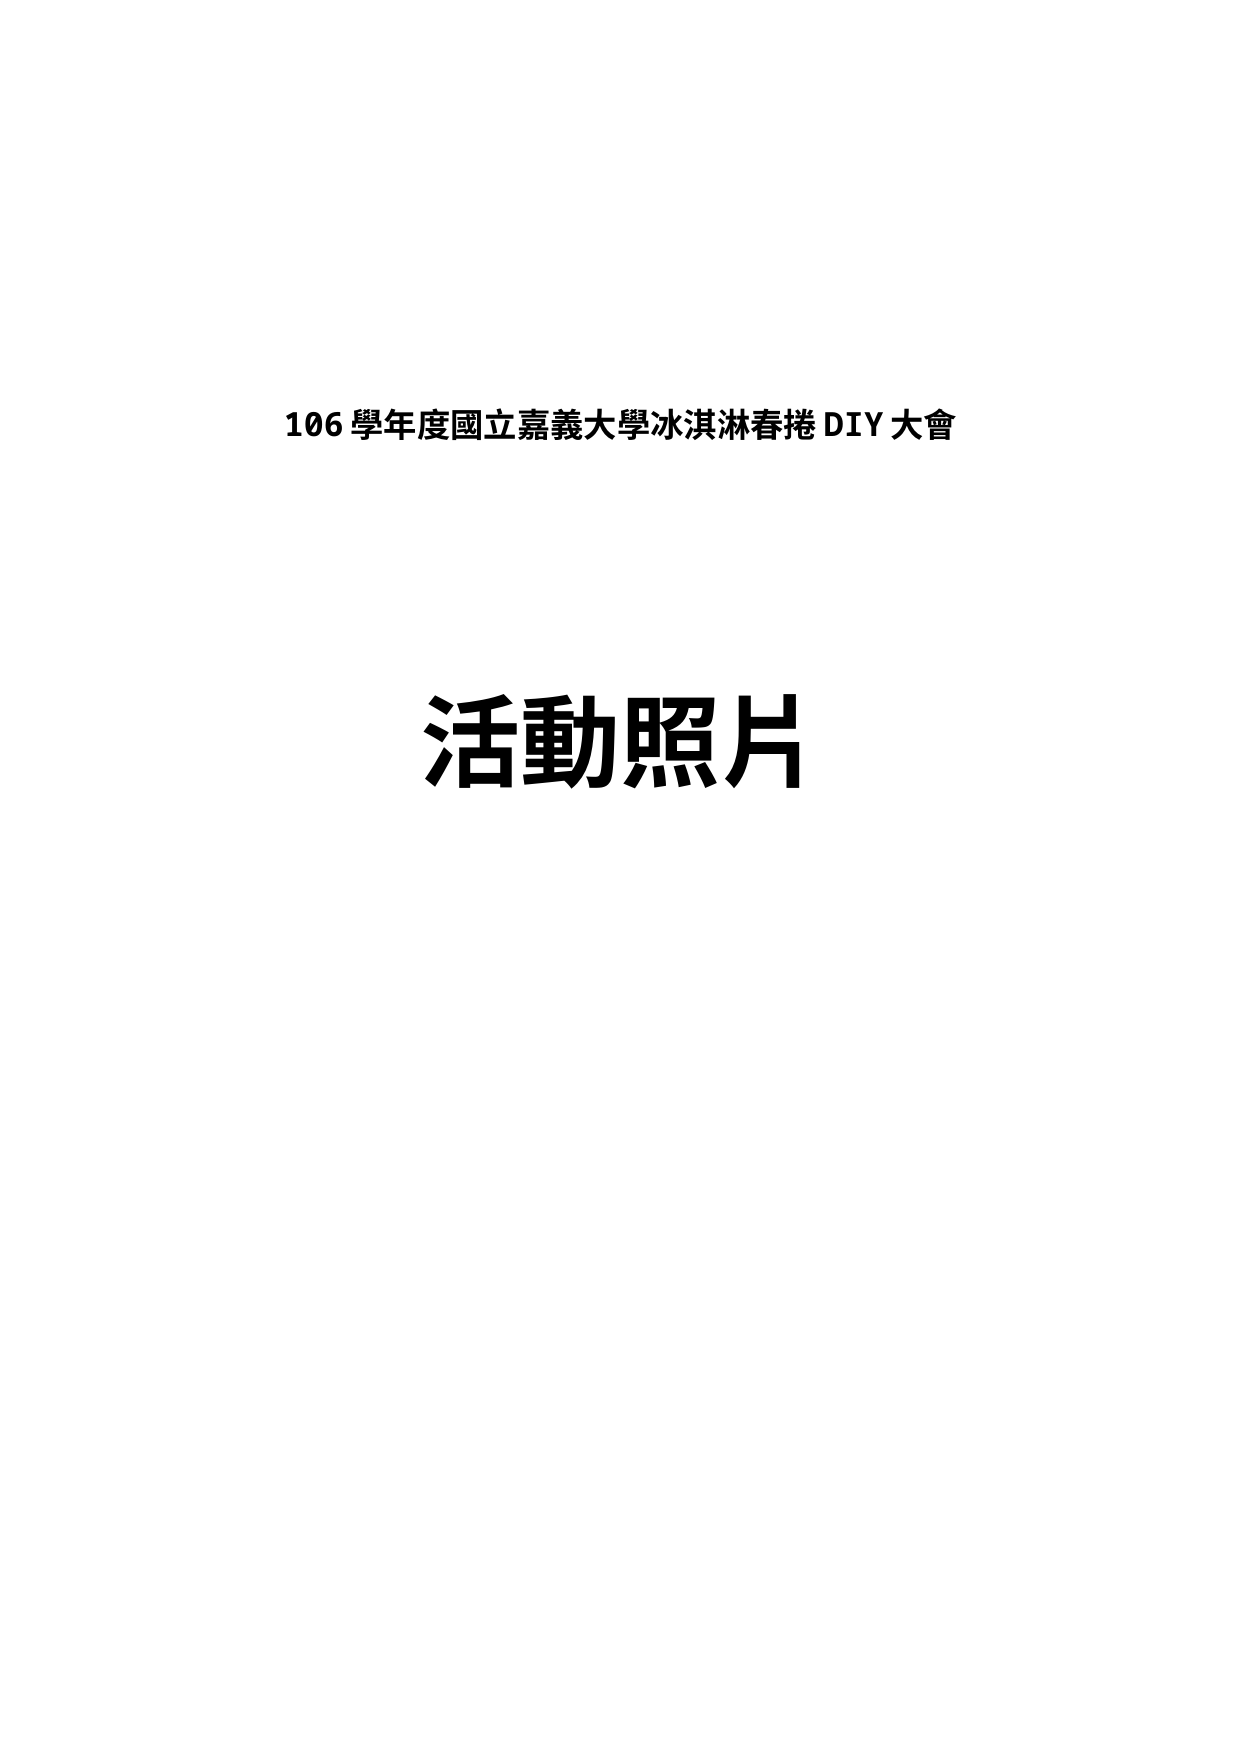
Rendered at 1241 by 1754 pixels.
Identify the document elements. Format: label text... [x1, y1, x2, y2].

text 106學年度國立嘉義大學冰淇淋春捲DIY大會 [112, 382, 1128, 444]
text 活動照片 [112, 632, 1128, 819]
